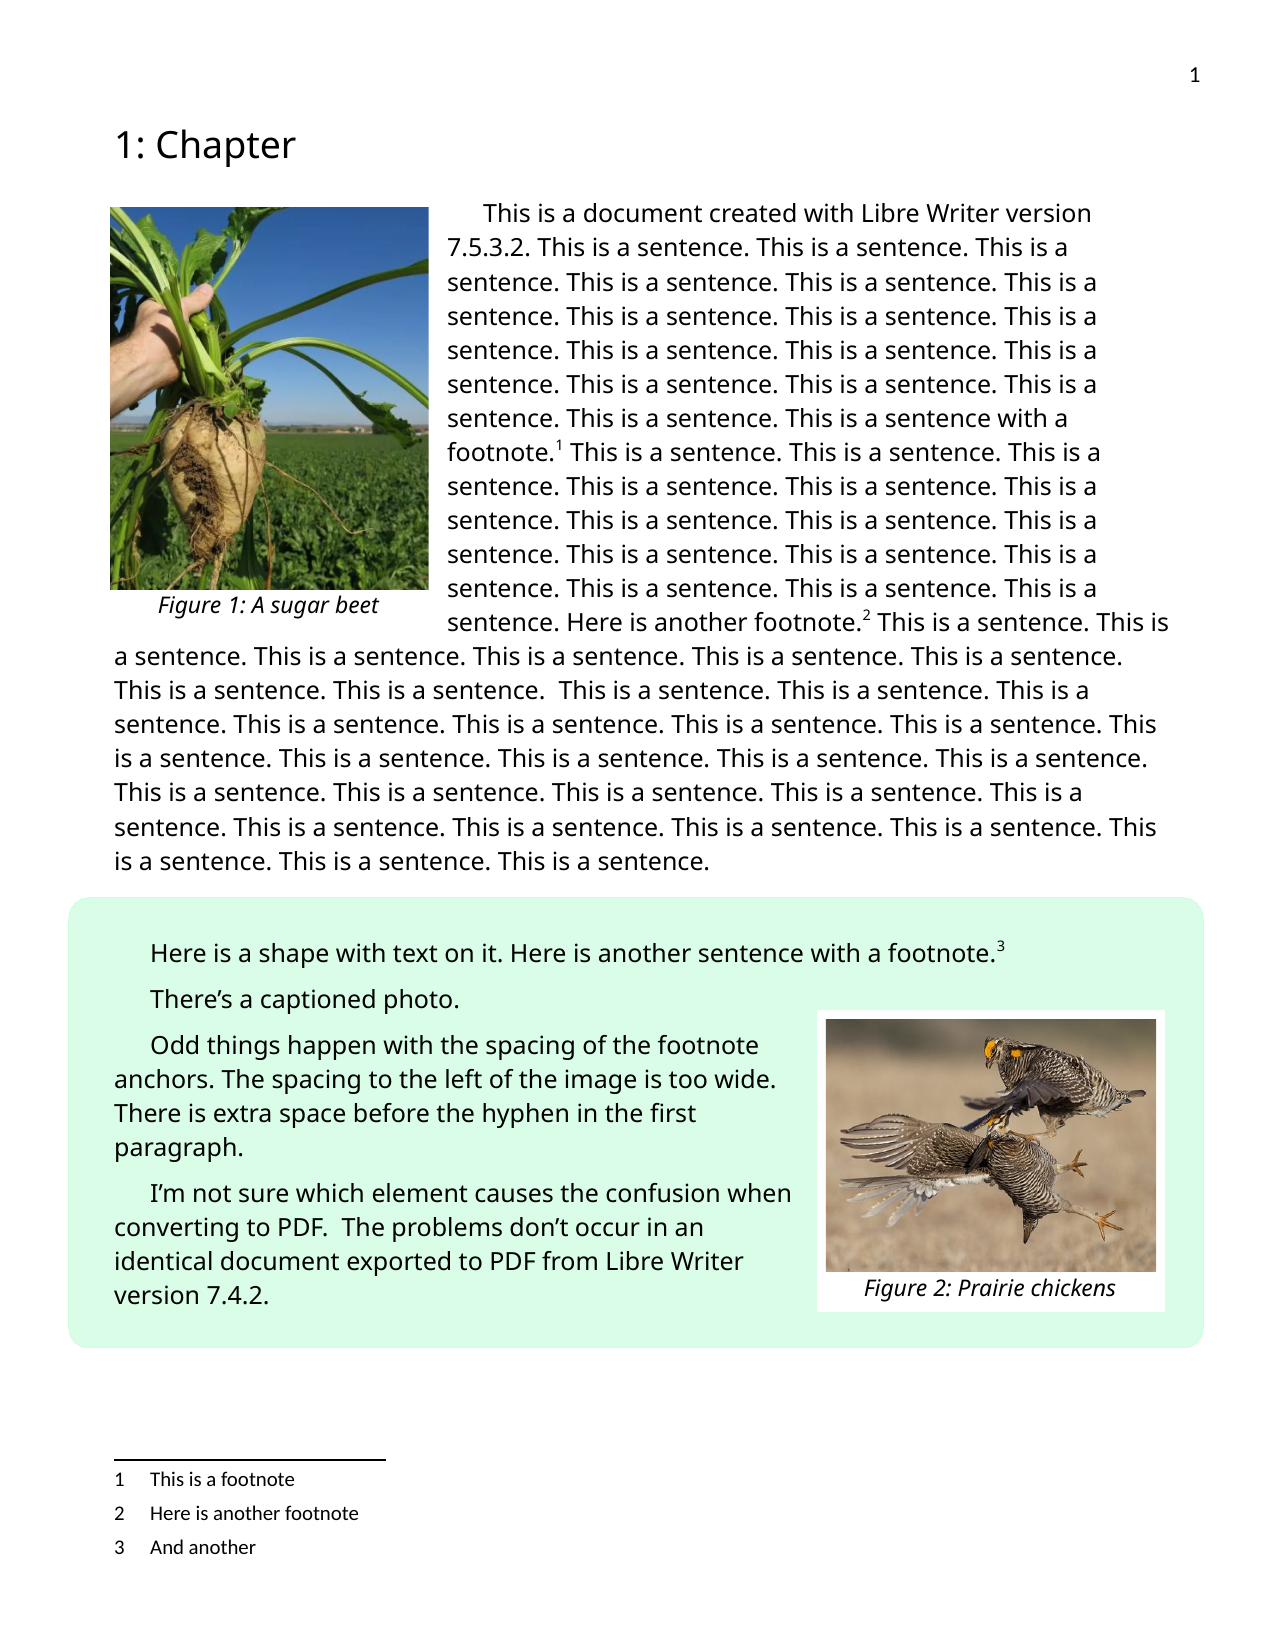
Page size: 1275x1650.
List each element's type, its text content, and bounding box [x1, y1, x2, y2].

text This is a footnote [114, 1466, 1173, 1491]
text Figure 1: A sugar beet [119, 590, 420, 621]
text And another [114, 1534, 1173, 1560]
subtitle 1: Chapter [114, 118, 1200, 169]
text This is a document created with Libre Writer version 7.5.3.2. This is a sentence. This is a sentence. This is a sentence. This is a sentence. This is a sentence. This is a sentence. This is a sentence. This is a sentence. This is a sentence. This is a sentence. This is a sentence. This is a sentence. This is a sentence. This is a sentence. This is a sentence. This is a sentence. This is a sentence with a footnote. This is a sentence. This is a sentence. This is a sentence. This is a sentence. This is a sentence. This is a sentence. This is a sentence. This is a sentence. This is a sentence. This is a sentence. This is a sentence. This is a sentence. This is a sentence. This is a sentence. This is a sentence. Here is another footnote. This is a sentence. This is a sentence. This is a sentence. This is a sentence. This is a sentence. This is a sentence. This is a sentence. This is a sentence. This is a sentence. This is a sentence. This is a sentence. This is a sentence. This is a sentence. This is a sentence. This is a sentence. This is a sentence. This is a sentence. This is a sentence. This is a sentence. This is a sentence. This is a sentence. This is a sentence. This is a sentence. This is a sentence. This is a sentence. This is a sentence. This is a sentence. This is a sentence. This is a sentence. This is a sentence. This is a sentence. This is a sentence. [110, 196, 1173, 877]
picture [825, 1019, 1157, 1272]
text Figure 2: Prairie chickens [835, 1272, 1147, 1303]
picture [110, 207, 429, 590]
text Here is another footnote [114, 1500, 1173, 1526]
text There’s a captioned photo. [817, 1010, 1165, 1312]
